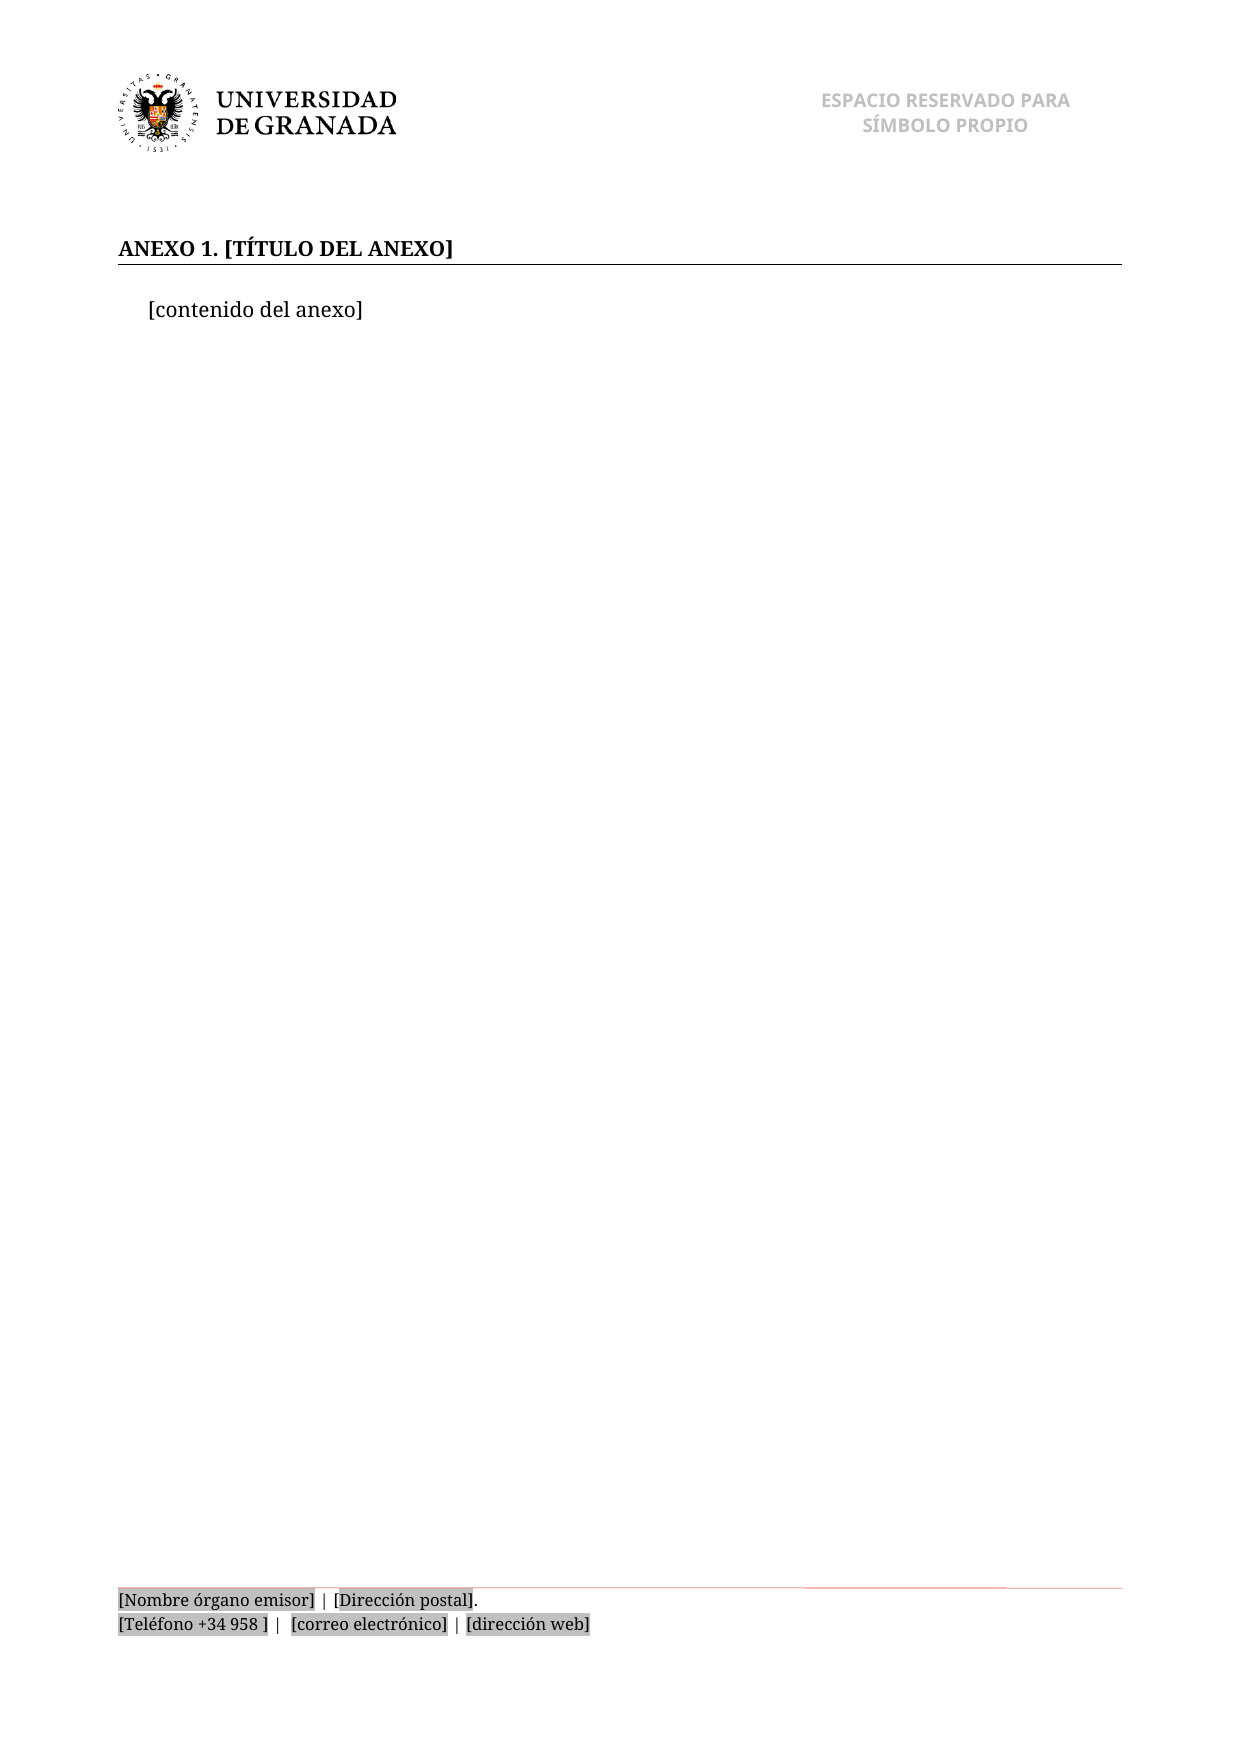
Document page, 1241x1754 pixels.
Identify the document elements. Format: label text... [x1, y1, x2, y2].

text ANEXO 1. [TÍTULO DEL ANEXO] [118, 234, 1122, 264]
text [contenido del anexo] [148, 290, 1122, 324]
picture [118, 74, 397, 152]
